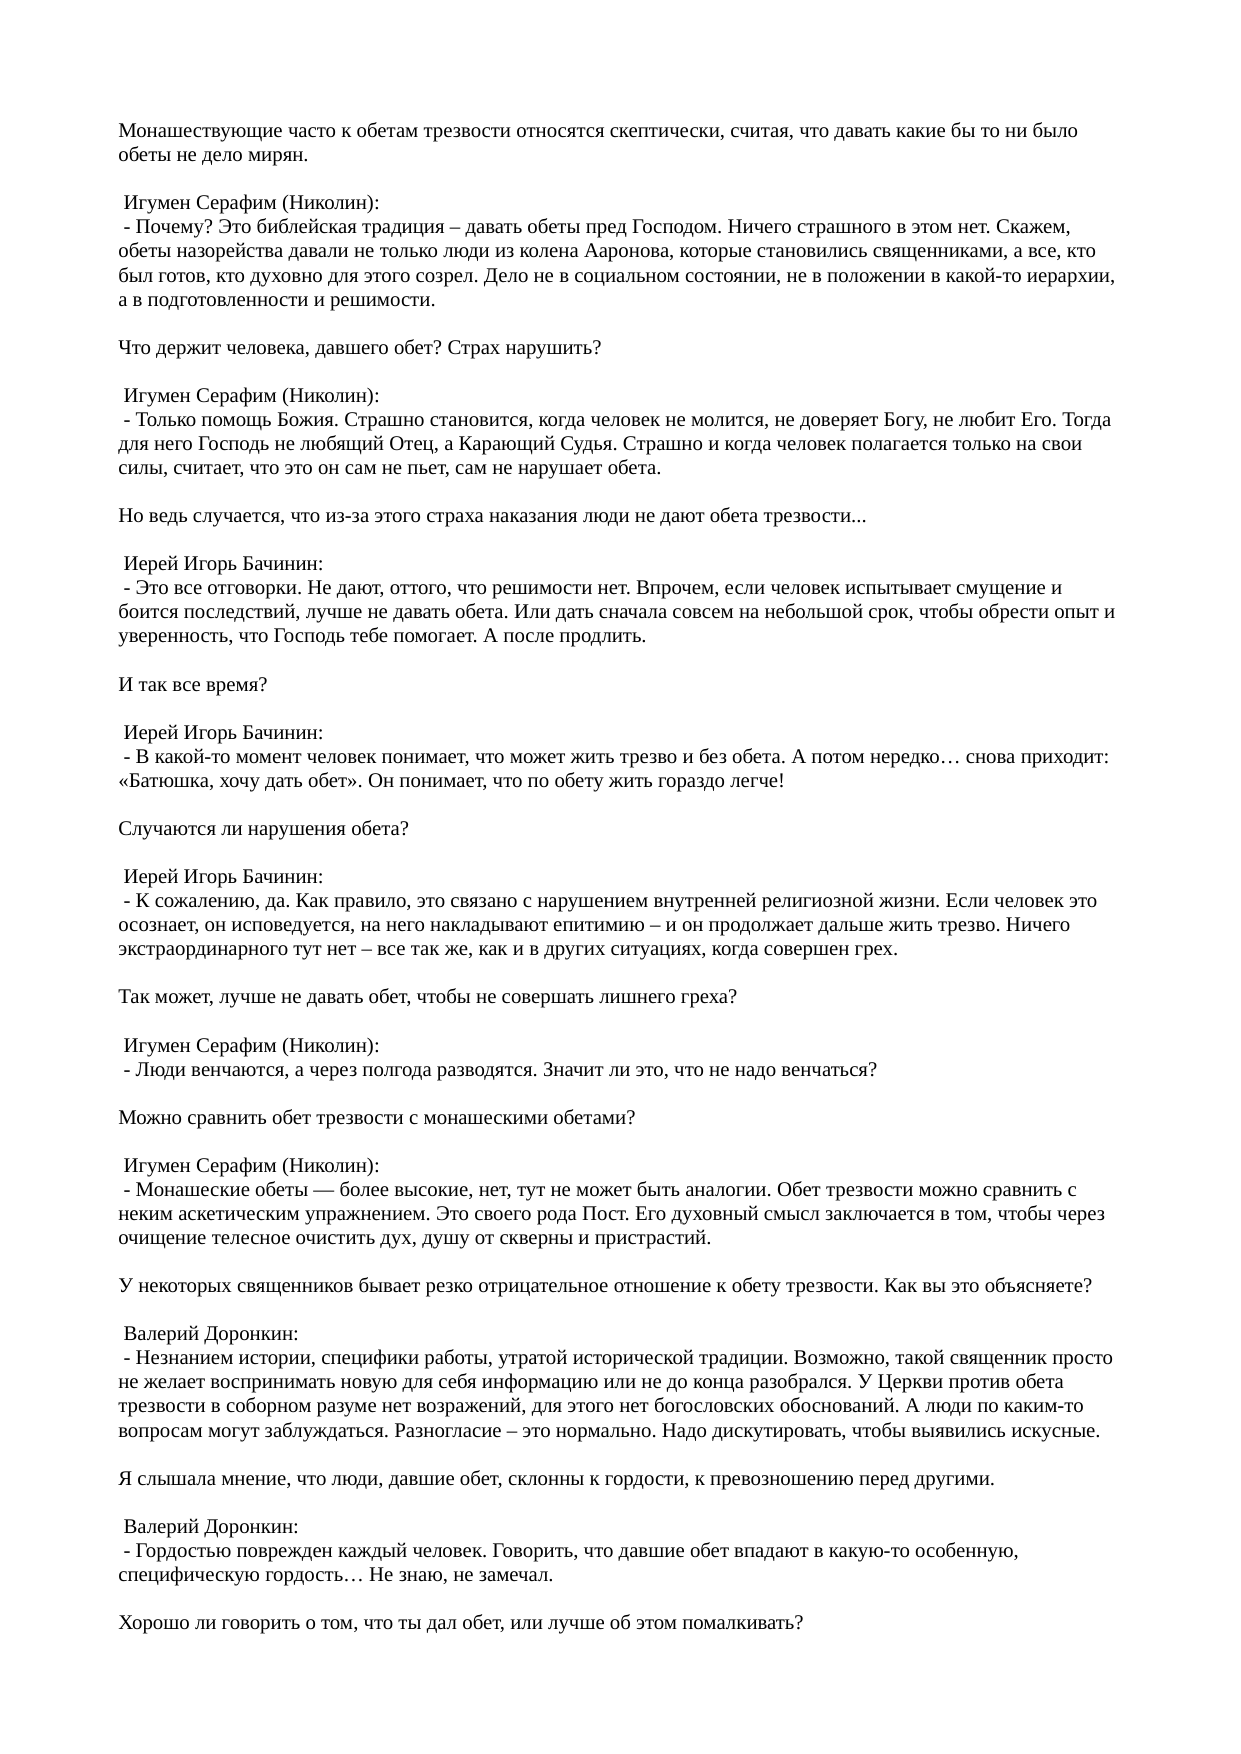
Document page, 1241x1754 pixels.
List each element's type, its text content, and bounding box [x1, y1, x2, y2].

text И так все время? [118, 672, 1122, 696]
text Игумен Серафим (Николин): [118, 1032, 1122, 1057]
text Игумен Серафим (Николин): [118, 1153, 1122, 1177]
text Игумен Серафим (Николин): [118, 383, 1122, 407]
text - Только помощь Божия. Страшно становится, когда человек не молится, не доверяет Богу, не любит Его. Тогда для него Господь не любящий Отец, а Карающий Судья. Страшно и когда человек полагается только на свои силы, считает, что это он сам не пьет, сам не нарушает обета. [118, 407, 1122, 479]
text Так может, лучше не давать обет, чтобы не совершать лишнего греха? [118, 984, 1122, 1008]
text Валерий Доронкин: [118, 1514, 1122, 1538]
text Можно сравнить обет трезвости с монашескими обетами? [118, 1105, 1122, 1129]
text - Монашеские обеты — более высокие, нет, тут не может быть аналогии. Обет трезвости можно сравнить с неким аскетическим упражнением. Это своего рода Пост. Его духовный смысл заключается в том, чтобы через очищение телесное очистить дух, душу от скверны и пристрастий. [118, 1177, 1122, 1249]
text - Почему? Это библейская традиция – давать обеты пред Господом. Ничего страшного в этом нет. Скажем, обеты назорейства давали не только люди из колена Ааронова, которые становились священниками, а все, кто был готов, кто духовно для этого созрел. Дело не в социальном состоянии, не в положении в какой-то иерархии, а в подготовленности и решимости. [118, 214, 1122, 311]
text Иерей Игорь Бачинин: [118, 864, 1122, 888]
text Иерей Игорь Бачинин: [118, 720, 1122, 744]
text - К сожалению, да. Как правило, это связано с нарушением внутренней религиозной жизни. Если человек это осознает, он исповедуется, на него накладывают епитимию – и он продолжает дальше жить трезво. Ничего экстраординарного тут нет – все так же, как и в других ситуациях, когда совершен грех. [118, 888, 1122, 960]
text Что держит человека, давшего обет? Страх нарушить? [118, 335, 1122, 359]
text У некоторых священников бывает резко отрицательное отношение к обету трезвости. Как вы это объясняете? [118, 1273, 1122, 1297]
text - Люди венчаются, а через полгода разводятся. Значит ли это, что не надо венчаться? [118, 1057, 1122, 1081]
text Случаются ли нарушения обета? [118, 816, 1122, 840]
text - В какой-то момент человек понимает, что может жить трезво и без обета. А потом нередко… снова приходит: «Батюшка, хочу дать обет». Он понимает, что по обету жить гораздо легче! [118, 744, 1122, 792]
text - Это все отговорки. Не дают, оттого, что решимости нет. Впрочем, если человек испытывает смущение и боится последствий, лучше не давать обета. Или дать сначала совсем на небольшой срок, чтобы обрести опыт и уверенность, что Господь тебе помогает. А после продлить. [118, 575, 1122, 647]
text Игумен Серафим (Николин): [118, 190, 1122, 214]
text Иерей Игорь Бачинин: [118, 551, 1122, 575]
text - Незнанием истории, специфики работы, утратой исторической традиции. Возможно, такой священник просто не желает воспринимать новую для себя информацию или не до конца разобрался. У Церкви против обета трезвости в соборном разуме нет возражений, для этого нет богословских обоснований. А люди по каким-то вопросам могут заблуждаться. Разногласие – это нормально. Надо дискутировать, чтобы выявились искусные. [118, 1345, 1122, 1442]
text Валерий Доронкин: [118, 1321, 1122, 1345]
text Монашествующие часто к обетам трезвости относятся скептически, считая, что давать какие бы то ни было обеты не дело мирян. [118, 118, 1122, 166]
text Хорошо ли говорить о том, что ты дал обет, или лучше об этом помалкивать? [118, 1610, 1122, 1634]
text - Гордостью поврежден каждый человек. Говорить, что давшие обет впадают в какую-то особенную, специфическую гордость… Не знаю, не замечал. [118, 1538, 1122, 1586]
text Я слышала мнение, что люди, давшие обет, склонны к гордости, к превозношению перед другими. [118, 1466, 1122, 1490]
text Но ведь случается, что из-за этого страха наказания люди не дают обета трезвости... [118, 503, 1122, 527]
